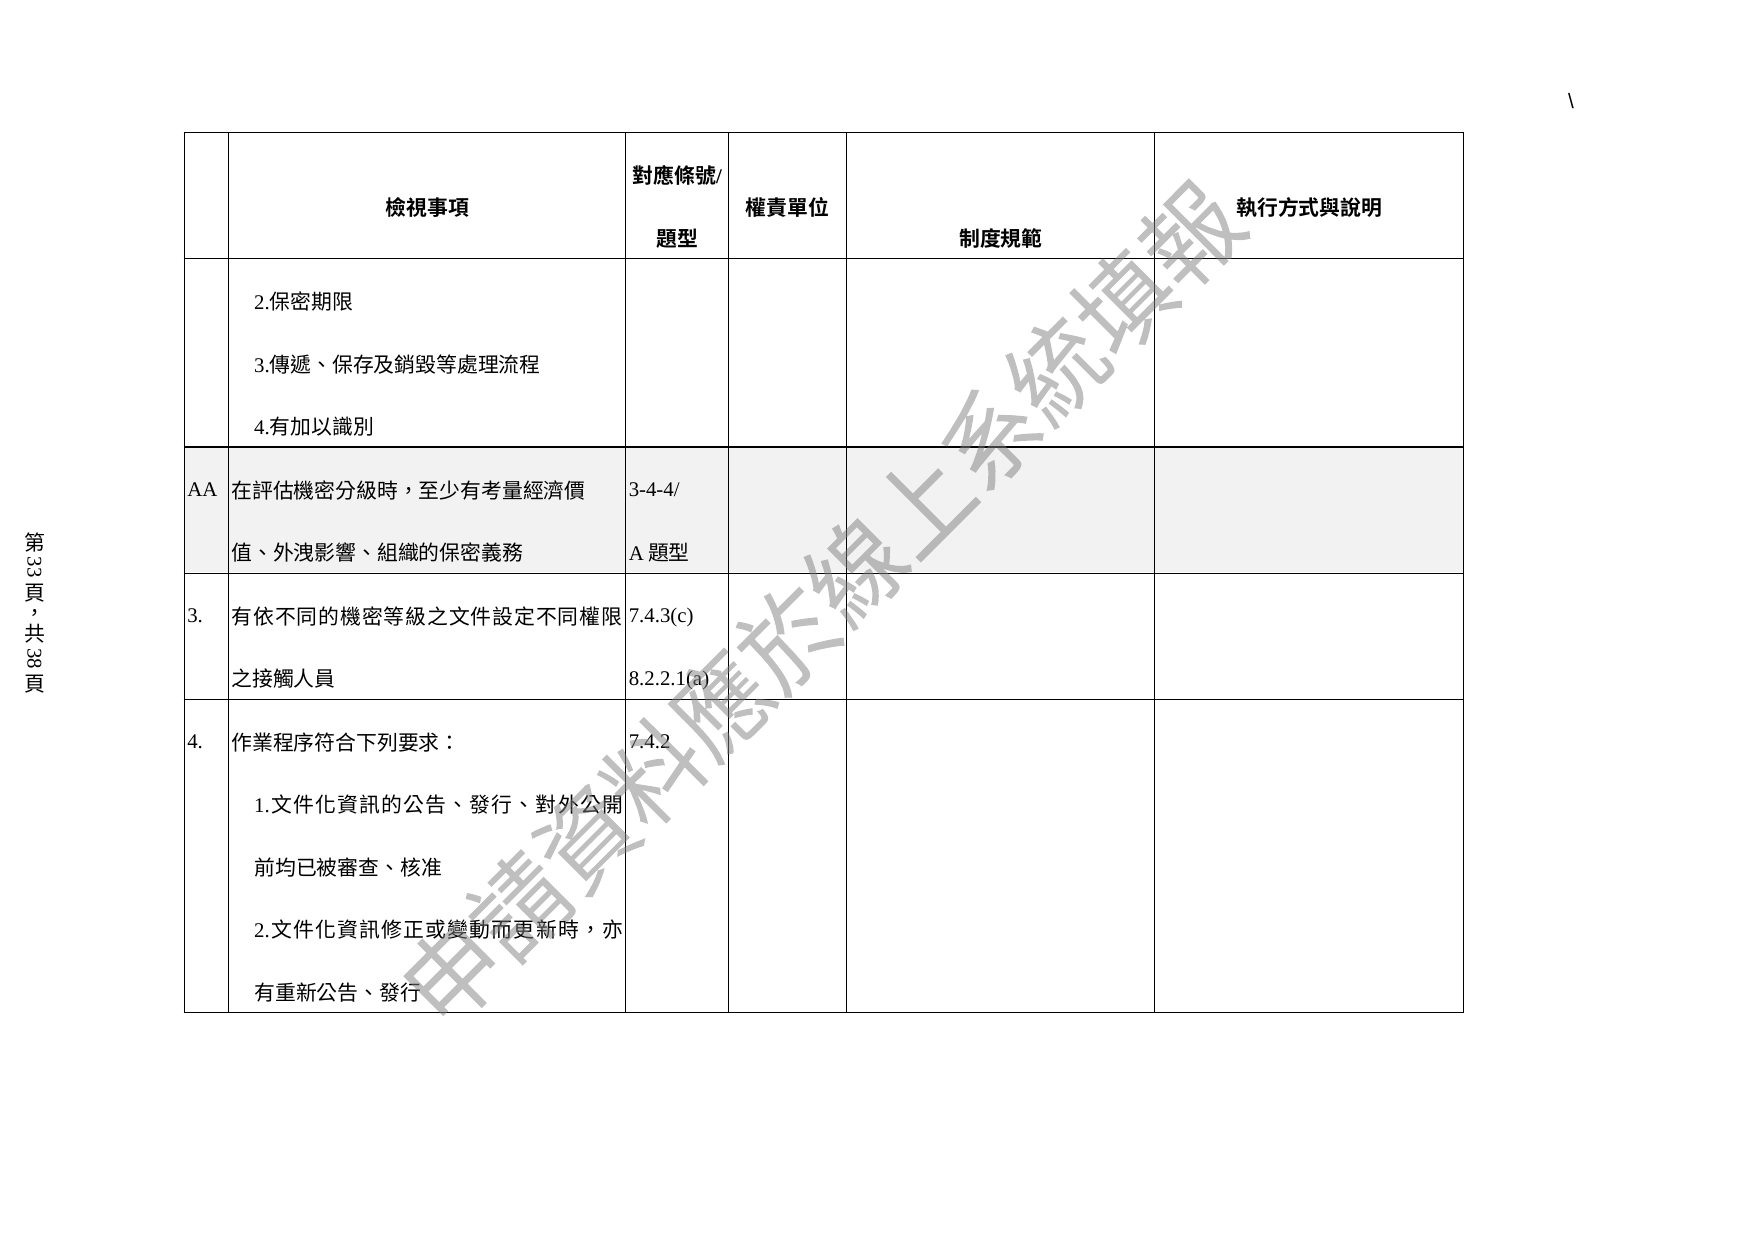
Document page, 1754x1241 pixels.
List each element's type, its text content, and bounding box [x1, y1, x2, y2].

table_header 制度規範 [847, 133, 1154, 258]
table_header 權責單位 [729, 133, 846, 258]
table_cell 作業程序符合下列要求： 1.文件化資訊的公告、發行、對外公開前均已被審查、核准 2.文件化資訊修正或變動而更新時，亦有重新公告、發行 [229, 700, 625, 1012]
table_cell [729, 700, 846, 1012]
table_header 執行方式與說明 [1155, 133, 1463, 258]
table_cell [1155, 259, 1463, 446]
table_cell [729, 259, 846, 446]
table_cell [847, 700, 1154, 1012]
table_cell [185, 574, 228, 698]
table_cell [834, 582, 843, 595]
table_cell [1126, 285, 1149, 308]
table_cell [817, 574, 824, 581]
table_cell [855, 561, 876, 572]
table_header 檢視事項 [229, 133, 625, 258]
table_cell [626, 259, 728, 446]
table_cell [185, 259, 228, 446]
table_cell [832, 574, 846, 580]
table_cell 2.保密期限 3.傳遞、保存及銷毀等處理流程 4.有加以識別 [229, 259, 625, 446]
table_cell [973, 438, 980, 446]
table_header [185, 133, 228, 258]
table_header 對應條號/題型 [626, 133, 728, 258]
table_cell [1111, 270, 1134, 293]
table_cell [847, 574, 1154, 698]
table_cell [1118, 278, 1141, 301]
table_cell 在評估機密分級時，至少有考量經濟價值、外洩影響、組織的保密義務 [229, 448, 625, 572]
table_cell [847, 539, 872, 563]
table_cell [1134, 293, 1154, 316]
table_cell [729, 574, 846, 698]
table_cell [1155, 448, 1463, 572]
table_cell [1155, 700, 1463, 1012]
table_cell [847, 259, 1154, 446]
table_cell 3-4-4/ A題型 [626, 448, 728, 572]
table_cell [1155, 574, 1463, 698]
table_cell 7.4.2 [626, 700, 728, 1012]
table_cell AA [185, 448, 228, 572]
table_cell [847, 529, 862, 548]
table_cell [837, 540, 846, 553]
table_cell [185, 700, 228, 1012]
table_cell 有依不同的機密等級之文件設定不同權限之接觸人員 [229, 574, 625, 698]
table_cell 7.4.3(c) 8.2.2.1(a) [626, 574, 728, 698]
table_cell [847, 448, 1154, 572]
table_cell [949, 421, 965, 446]
table_cell [729, 700, 736, 707]
table_cell [729, 448, 846, 572]
table_cell [1115, 259, 1154, 281]
